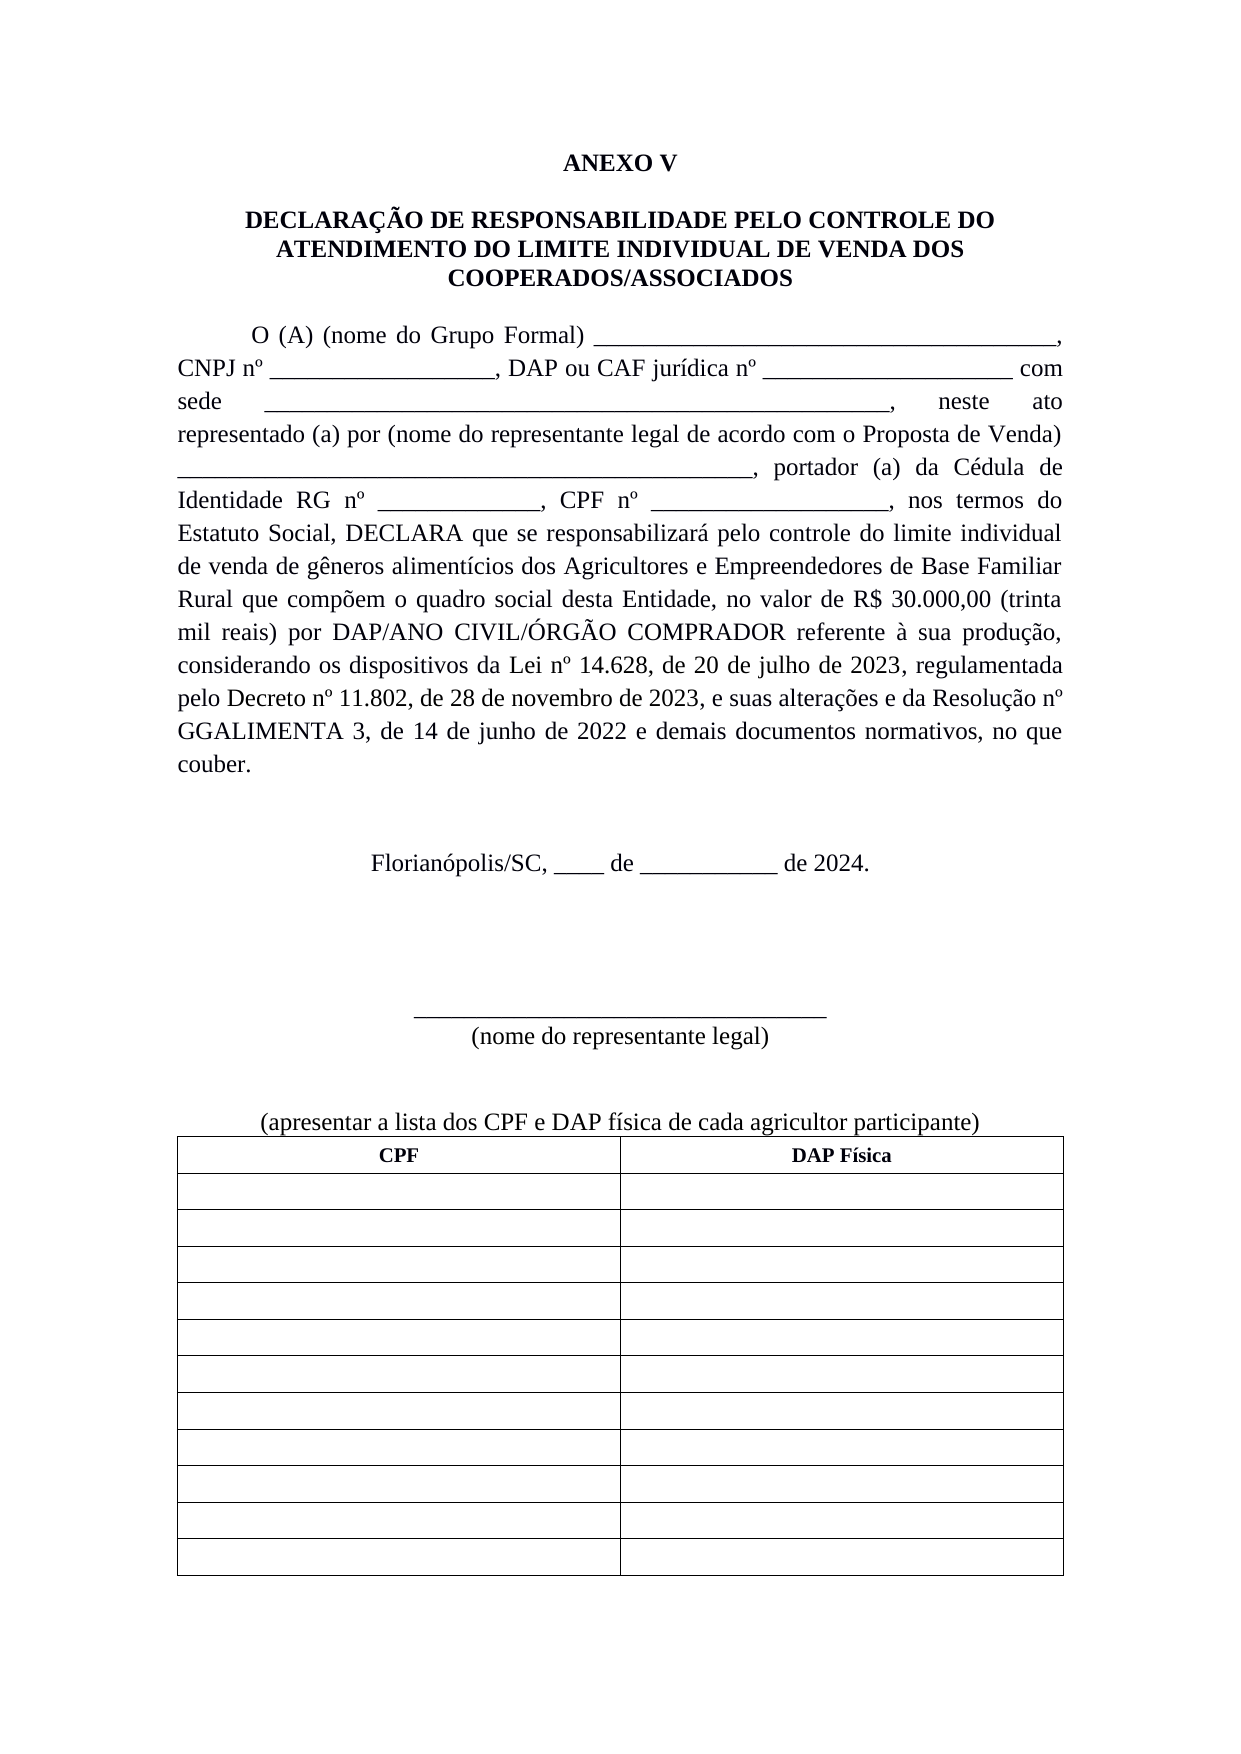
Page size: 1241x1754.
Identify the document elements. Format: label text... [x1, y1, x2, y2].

table_cell [178, 1247, 620, 1282]
table_cell [621, 1283, 1063, 1319]
table_cell [178, 1210, 620, 1246]
table_cell [621, 1356, 1063, 1392]
text O (A) (nome do Grupo Formal) _____________________________________, CNPJ nº __________________, DAP ou CAF jurídica nº ____________________ com sede __________________________________________________, neste ato representado (a) por (nome do representante legal de acordo com o Proposta de Venda) ______________________________________________, portador (a) da Cédula de Identidade RG nº _____________, CPF nº ___________________, nos termos do Estatuto Social, DECLARA que se responsabilizará pelo controle do limite individual de venda de gêneros alimentícios dos Agricultores e Empreendedores de Base Familiar Rural que compõem o quadro social desta Entidade, no valor de R$ 30.000,00 (trinta mil reais) por DAP/ANO CIVIL/ÓRGÃO COMPRADOR referente à sua produção, considerando os dispositivos da Lei nº 14.628, de 20 de julho de 2023, regulamentada pelo Decreto nº 11.802, de 28 de novembro de 2023, e suas alterações e da Resolução nº GGALIMENTA 3, de 14 de junho de 2022 e demais documentos normativos, no que couber. [177, 320, 1063, 778]
table_cell [178, 1283, 620, 1319]
table_cell [621, 1320, 1063, 1355]
table_cell [178, 1466, 620, 1502]
table_cell [621, 1503, 1063, 1538]
table_header CPF [178, 1137, 620, 1172]
table_cell [178, 1356, 620, 1392]
table_cell [178, 1320, 620, 1355]
table_cell [621, 1210, 1063, 1246]
text (apresentar a lista dos CPF e DAP física de cada agricultor participante) [177, 1107, 1063, 1136]
table_cell [621, 1174, 1063, 1209]
table_cell [178, 1503, 620, 1538]
table_cell [178, 1174, 620, 1209]
text ANEXO V [177, 148, 1063, 176]
text _________________________________ [177, 992, 1063, 1021]
text DECLARAÇÃO DE RESPONSABILIDADE PELO CONTROLE DO ATENDIMENTO DO LIMITE INDIVIDUAL DE VENDA DOS COOPERADOS/ASSOCIADOS [177, 205, 1063, 291]
text Florianópolis/SC, ____ de ___________ de 2024. [177, 848, 1063, 877]
table_cell [621, 1247, 1063, 1282]
table_cell [178, 1430, 620, 1465]
table_cell [621, 1393, 1063, 1428]
table_cell [178, 1393, 620, 1428]
table_header DAP Física [621, 1137, 1063, 1172]
text (nome do representante legal) [177, 1021, 1063, 1050]
table_cell [621, 1466, 1063, 1502]
table_cell [621, 1539, 1063, 1575]
table_cell [621, 1430, 1063, 1465]
table_cell [178, 1539, 620, 1575]
